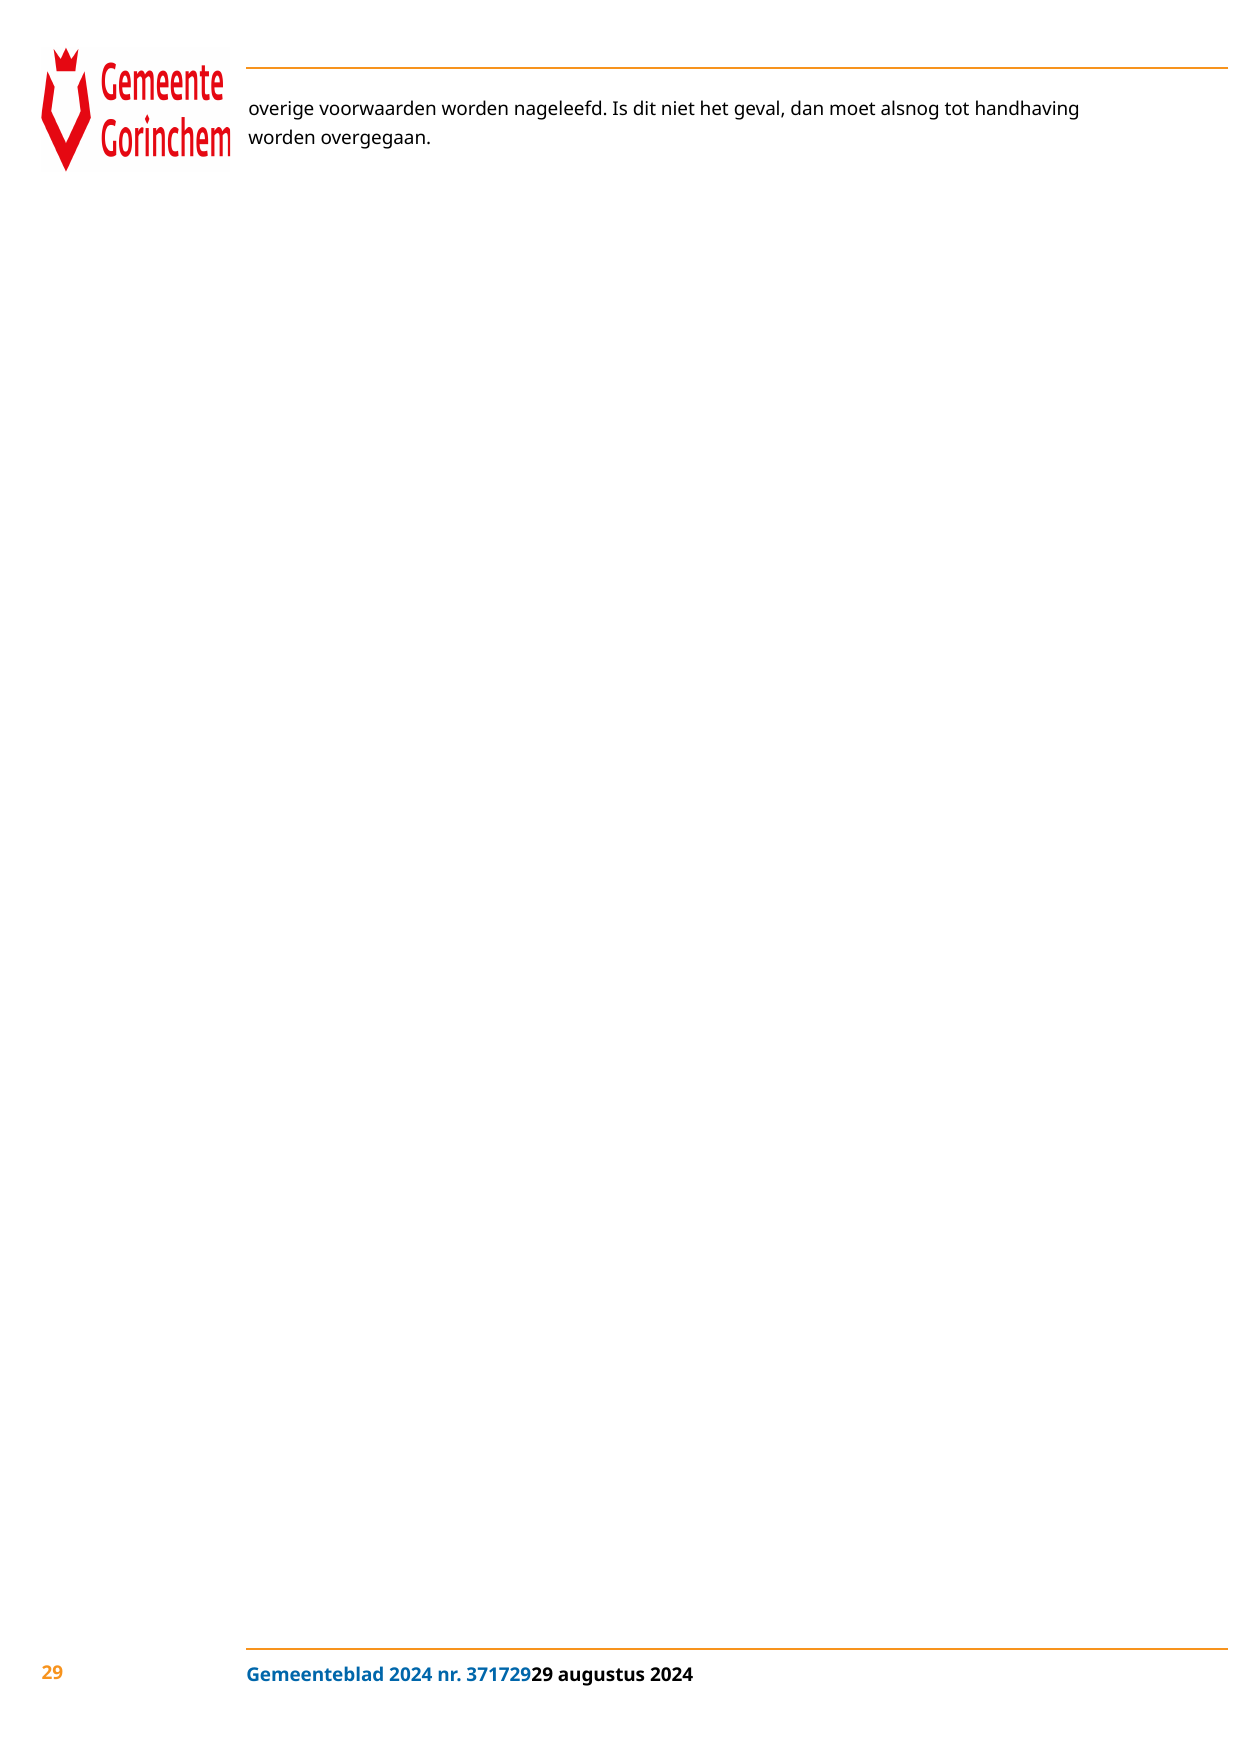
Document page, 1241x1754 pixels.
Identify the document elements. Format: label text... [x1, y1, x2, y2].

picture [41, 47, 231, 172]
text overige voorwaarden worden nageleefd. Is dit niet het geval, dan moet alsnog tot handhaving worden overgegaan. [248, 95, 1152, 150]
